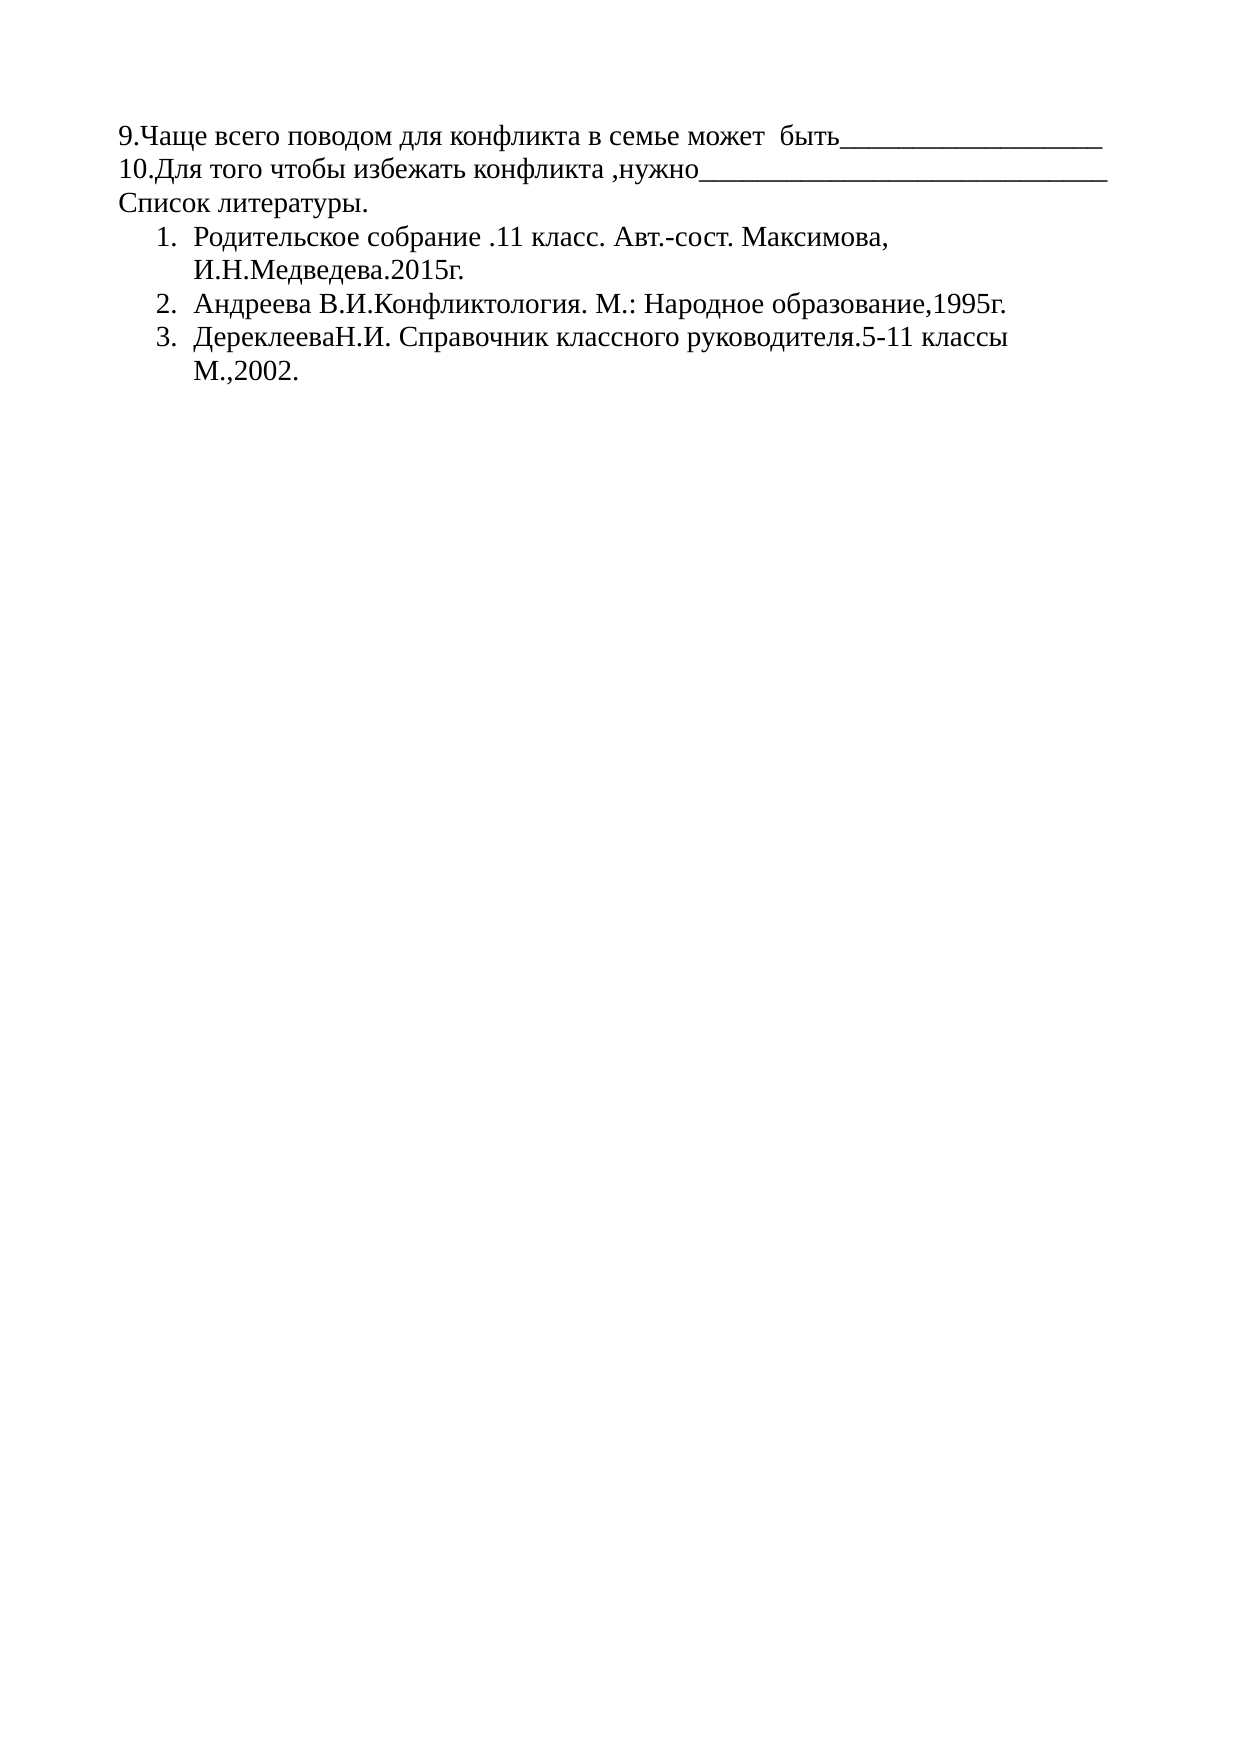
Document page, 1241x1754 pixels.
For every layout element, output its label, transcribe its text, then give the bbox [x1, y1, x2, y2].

list Андреева В.И.Конфликтология. М.: Народное образование,1995г. [156, 286, 1122, 319]
list ДереклееваН.И. Справочник классного руководителя.5-11 классы М.,2002. [156, 319, 1122, 386]
text 10.Для того чтобы избежать конфликта ,нужно____________________________ [118, 152, 1122, 185]
text Список литературы. [118, 185, 1122, 219]
text 9.Чаще всего поводом для конфликта в семье может быть__________________ [118, 118, 1122, 152]
list Родительское собрание .11 класс. Авт.-сост. Максимова, И.Н.Медведева.2015г. [156, 219, 1122, 286]
